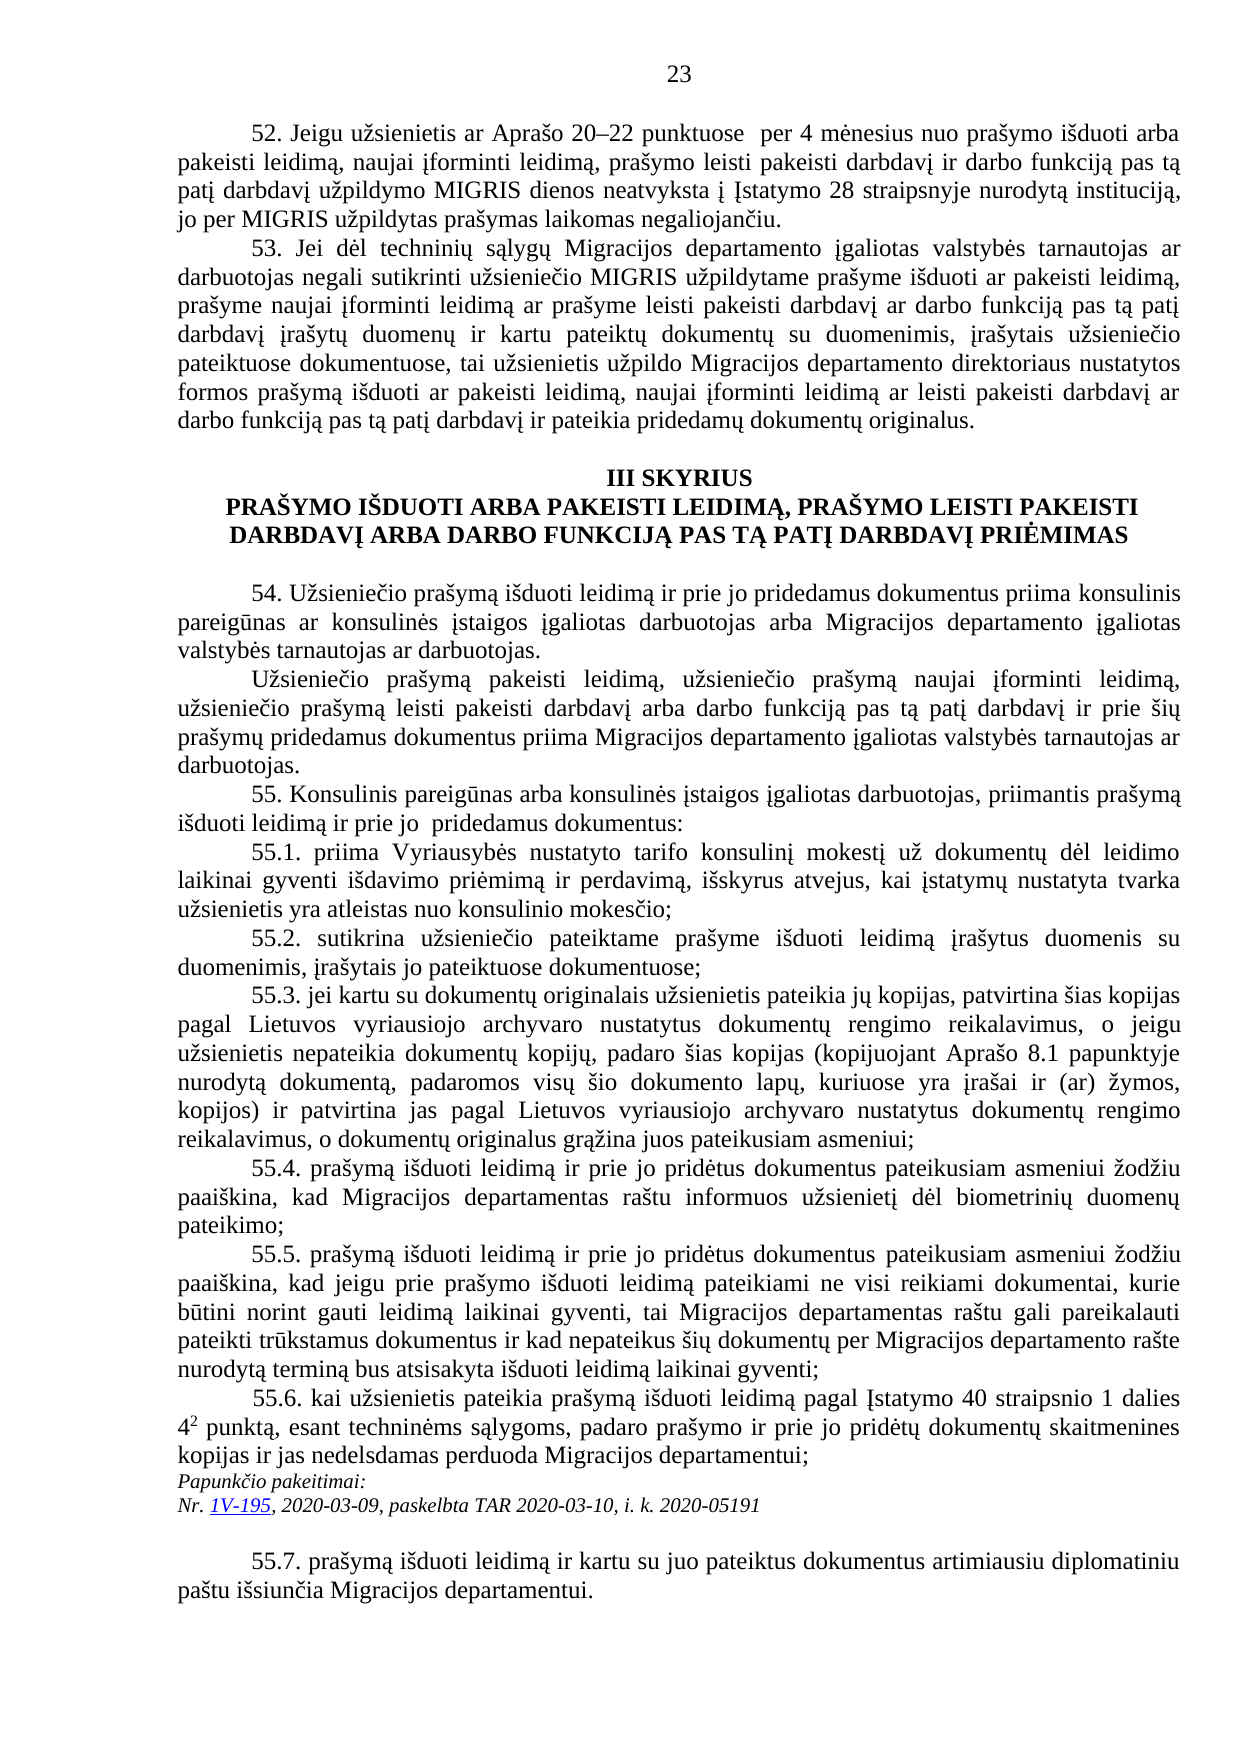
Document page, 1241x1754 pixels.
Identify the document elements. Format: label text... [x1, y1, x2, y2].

text 55.4. prašymą išduoti leidimą ir prie jo pridėtus dokumentus pateikusiam asmeniui žodžiu paaiškina, kad Migracijos departamentas raštu informuos užsienietį dėl biometrinių duomenų pateikimo; [177, 1153, 1181, 1239]
text 53. Jei dėl techninių sąlygų Migracijos departamento įgaliotas valstybės tarnautojas ar darbuotojas negali sutikrinti užsieniečio MIGRIS užpildytame prašyme išduoti ar pakeisti leidimą, prašyme naujai įforminti leidimą ar prašyme leisti pakeisti darbdavį ar darbo funkciją pas tą patį darbdavį įrašytų duomenų ir kartu pateiktų dokumentų su duomenimis, įrašytais užsieniečio pateiktuose dokumentuose, tai užsienietis užpildo Migracijos departamento direktoriaus nustatytos formos prašymą išduoti ar pakeisti leidimą, naujai įforminti leidimą ar leisti pakeisti darbdavį ar darbo funkciją pas tą patį darbdavį ir pateikia pridedamų dokumentų originalus. [177, 233, 1181, 434]
text III SKYRIUS [177, 463, 1181, 492]
text 55. Konsulinis pareigūnas arba konsulinės įstaigos įgaliotas darbuotojas, priimantis prašymą išduoti leidimą ir prie jo pridedamus dokumentus: [177, 779, 1181, 837]
text PRAŠYMO IŠDUOTI ARBA PAKEISTI LEIDIMĄ, PRAŠYMO LEISTI PAKEISTI DARBDAVĮ ARBA DARBO FUNKCIJĄ PAS TĄ PATĮ DARBDAVĮ PRIĖMIMAS [177, 492, 1181, 549]
text 52. Jeigu užsienietis ar Aprašo 20–22 punktuose per 4 mėnesius nuo prašymo išduoti arba pakeisti leidimą, naujai įforminti leidimą, prašymo leisti pakeisti darbdavį ir darbo funkciją pas tą patį darbdavį užpildymo MIGRIS dienos neatvyksta į Įstatymo 28 straipsnyje nurodytą instituciją, jo per MIGRIS užpildytas prašymas laikomas negaliojančiu. [177, 118, 1181, 233]
text 55.7. prašymą išduoti leidimą ir kartu su juo pateiktus dokumentus artimiausiu diplomatiniu paštu išsiunčia Migracijos departamentui. [177, 1546, 1181, 1604]
text 55.6. kai užsienietis pateikia prašymą išduoti leidimą pagal Įstatymo 40 straipsnio 1 dalies 42 punktą, esant techninėms sąlygoms, padaro prašymo ir prie jo pridėtų dokumentų skaitmenines kopijas ir jas nedelsdamas perduoda Migracijos departamentui; [177, 1383, 1181, 1469]
text Užsieniečio prašymą pakeisti leidimą, užsieniečio prašymą naujai įforminti leidimą, užsieniečio prašymą leisti pakeisti darbdavį arba darbo funkciją pas tą patį darbdavį ir prie šių prašymų pridedamus dokumentus priima Migracijos departamento įgaliotas valstybės tarnautojas ar darbuotojas. [177, 664, 1181, 779]
text Nr. 1V-195, 2020-03-09, paskelbta TAR 2020-03-10, i. k. 2020-05191 [177, 1493, 1181, 1517]
text 55.1. priima Vyriausybės nustatyto tarifo konsulinį mokestį už dokumentų dėl leidimo laikinai gyventi išdavimo priėmimą ir perdavimą, išskyrus atvejus, kai įstatymų nustatyta tvarka užsienietis yra atleistas nuo konsulinio mokesčio; [177, 837, 1181, 923]
text 54. Užsieniečio prašymą išduoti leidimą ir prie jo pridedamus dokumentus priima konsulinis pareigūnas ar konsulinės įstaigos įgaliotas darbuotojas arba Migracijos departamento įgaliotas valstybės tarnautojas ar darbuotojas. [177, 578, 1181, 664]
text 55.3. jei kartu su dokumentų originalais užsienietis pateikia jų kopijas, patvirtina šias kopijas pagal Lietuvos vyriausiojo archyvaro nustatytus dokumentų rengimo reikalavimus, o jeigu užsienietis nepateikia dokumentų kopijų, padaro šias kopijas (kopijuojant Aprašo 8.1 papunktyje nurodytą dokumentą, padaromos visų šio dokumento lapų, kuriuose yra įrašai ir (ar) žymos, kopijos) ir patvirtina jas pagal Lietuvos vyriausiojo archyvaro nustatytus dokumentų rengimo reikalavimus, o dokumentų originalus grąžina juos pateikusiam asmeniui; [177, 981, 1181, 1153]
text Papunkčio pakeitimai: [177, 1469, 1181, 1493]
text 55.2. sutikrina užsieniečio pateiktame prašyme išduoti leidimą įrašytus duomenis su duomenimis, įrašytais jo pateiktuose dokumentuose; [177, 923, 1181, 981]
text 55.5. prašymą išduoti leidimą ir prie jo pridėtus dokumentus pateikusiam asmeniui žodžiu paaiškina, kad jeigu prie prašymo išduoti leidimą pateikiami ne visi reikiami dokumentai, kurie būtini norint gauti leidimą laikinai gyventi, tai Migracijos departamentas raštu gali pareikalauti pateikti trūkstamus dokumentus ir kad nepateikus šių dokumentų per Migracijos departamento rašte nurodytą terminą bus atsisakyta išduoti leidimą laikinai gyventi; [177, 1239, 1181, 1383]
